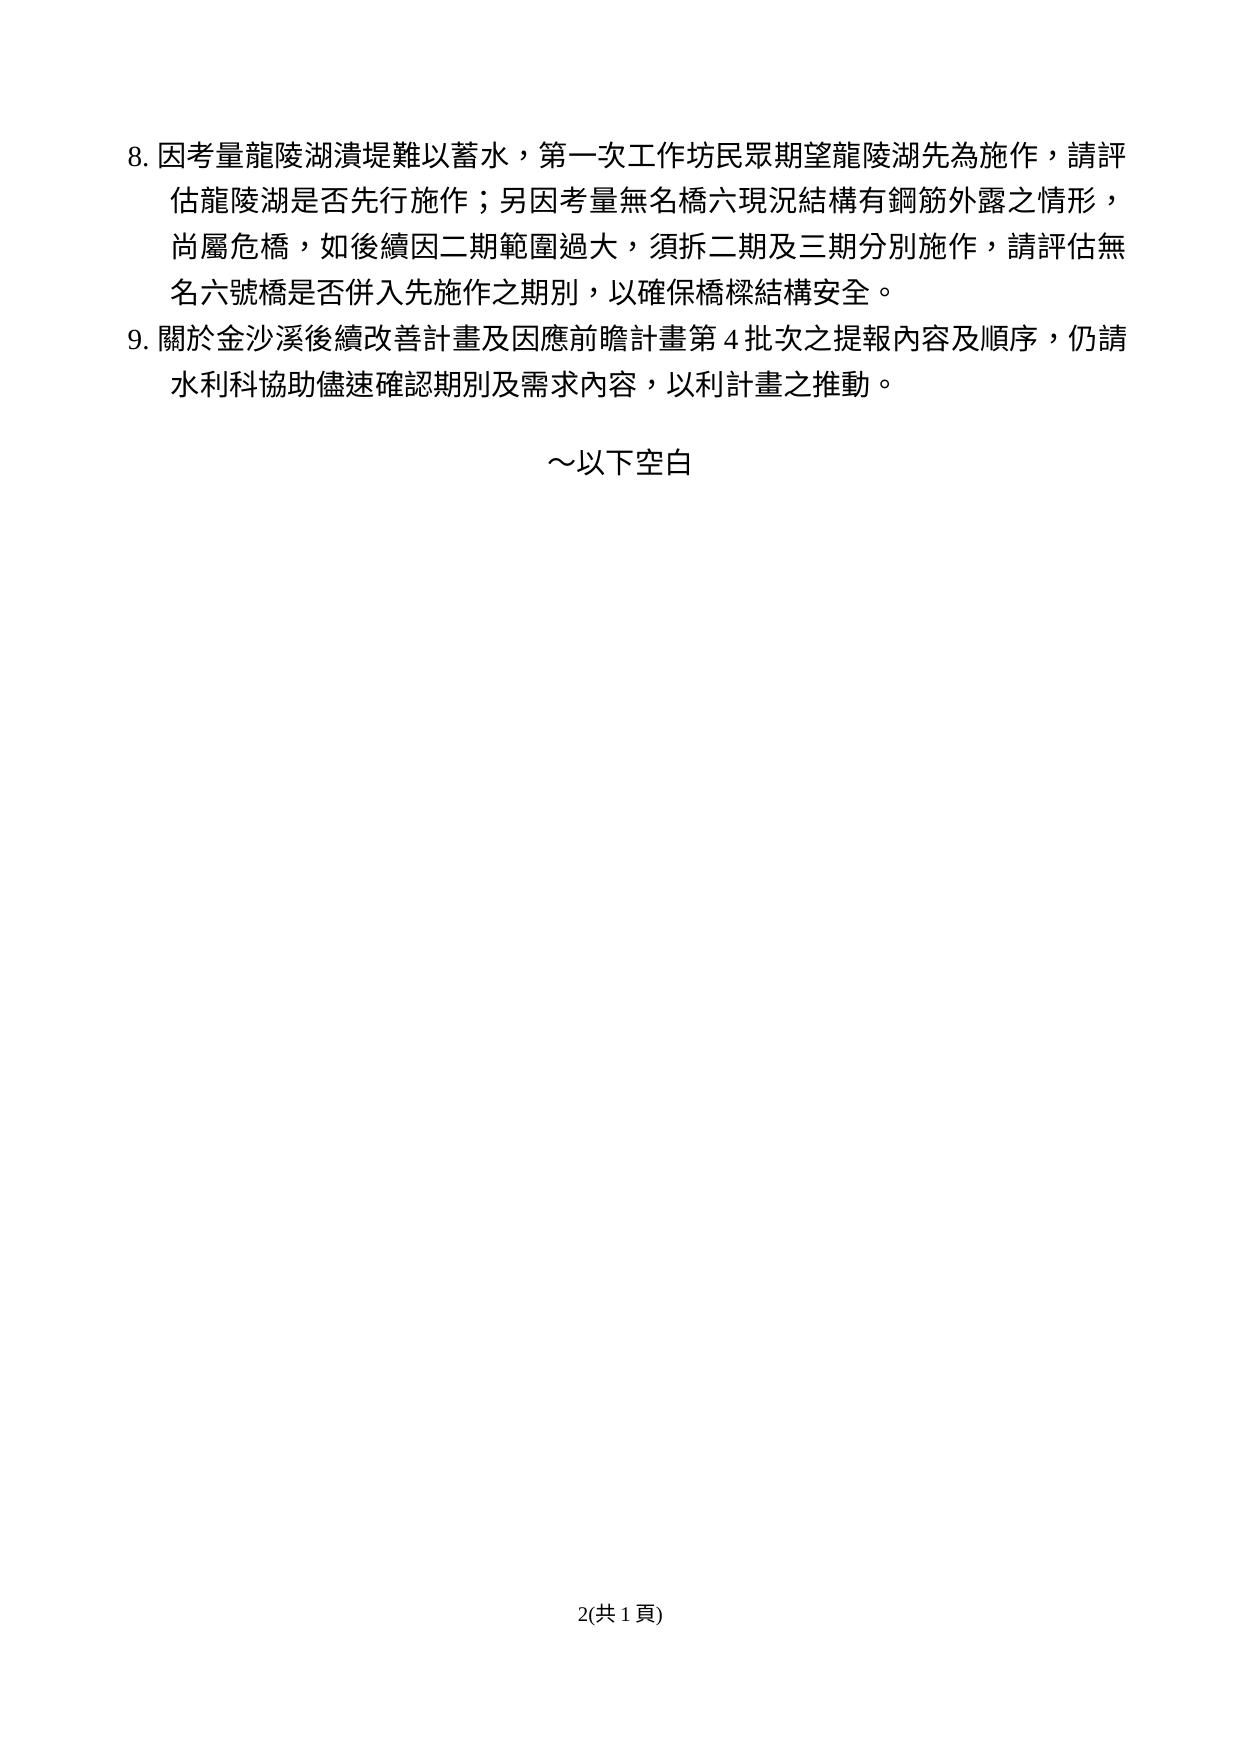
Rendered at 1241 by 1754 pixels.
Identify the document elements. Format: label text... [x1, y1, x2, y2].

text ～以下空白 [112, 423, 1128, 498]
text 9. 關於金沙溪後續改善計畫及因應前瞻計畫第4批次之提報內容及順序，仍請水利科協助儘速確認期別及需求內容，以利計畫之推動。 [112, 313, 1128, 404]
text 8. 因考量龍陵湖潰堤難以蓄水，第一次工作坊民眾期望龍陵湖先為施作，請評估龍陵湖是否先行施作；另因考量無名橋六現況結構有鋼筋外露之情形，尚屬危橋，如後續因二期範圍過大，須拆二期及三期分別施作，請評估無名六號橋是否併入先施作之期別，以確保橋樑結構安全。 [112, 129, 1128, 313]
